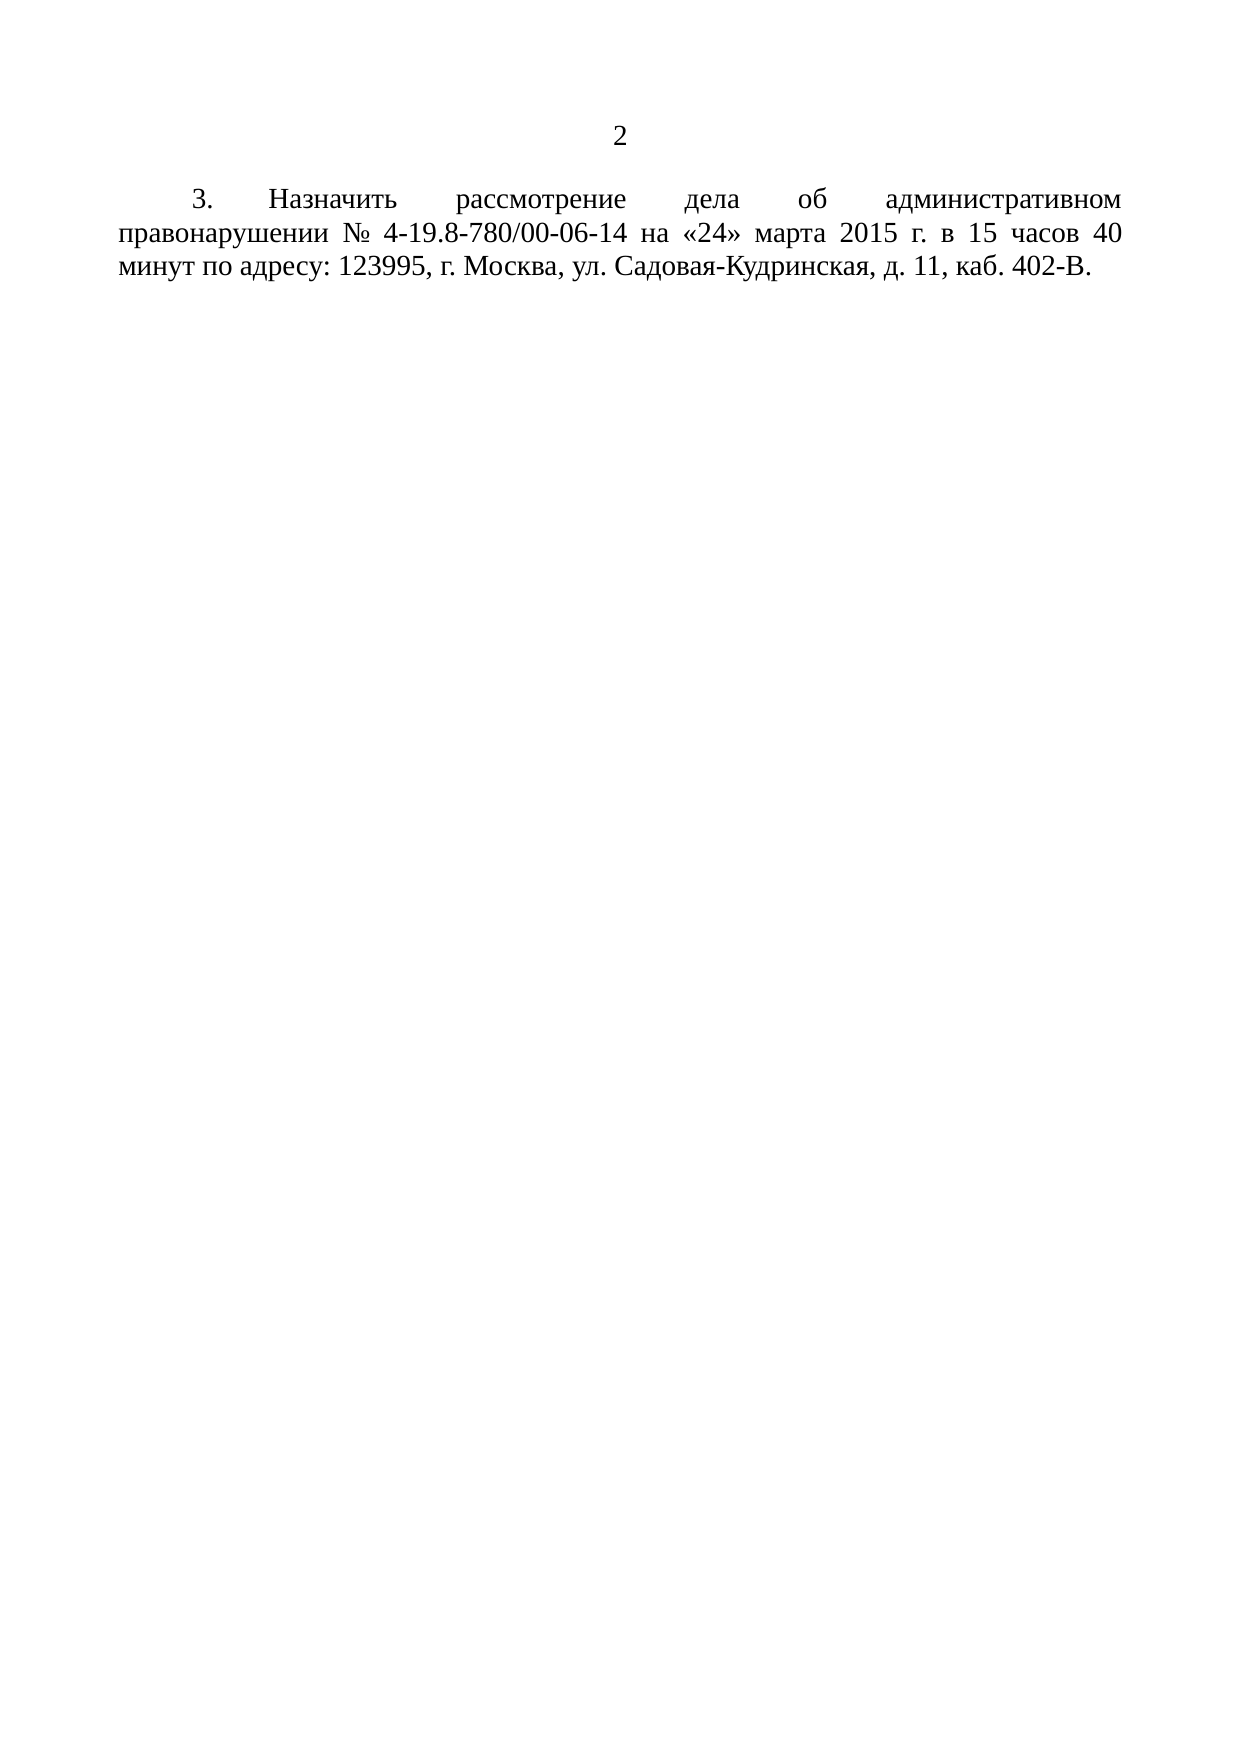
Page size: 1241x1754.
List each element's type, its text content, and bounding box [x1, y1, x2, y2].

list Назначить рассмотрение дела об административном правонарушении № 4-19.8-780/00-06-14 на «24» марта 2015 г. в 15 часов 40 минут по адресу: 123995, г. Москва, ул. Садовая-Кудринская, д. 11, каб. 402-В. [118, 181, 1122, 282]
